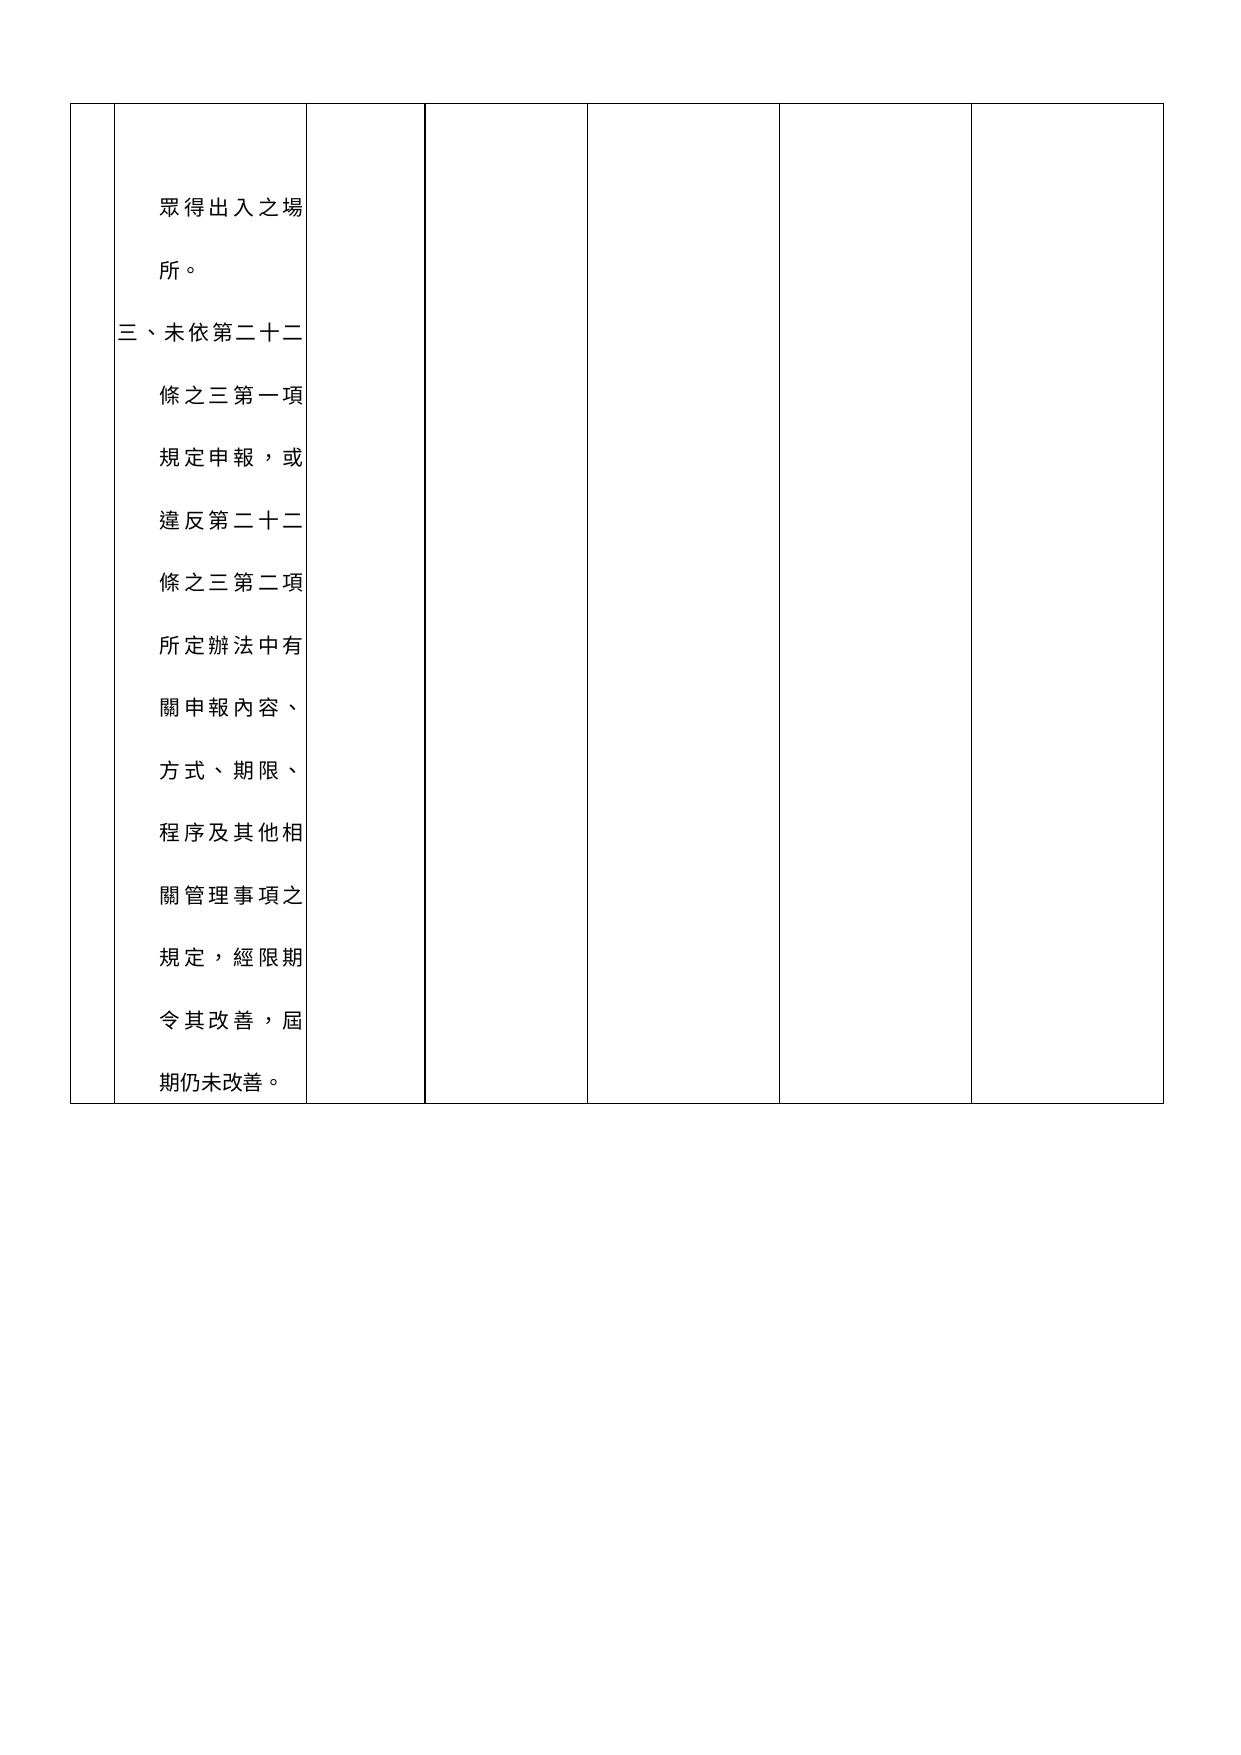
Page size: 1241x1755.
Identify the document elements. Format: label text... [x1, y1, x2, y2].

table_cell 眾得出入之場所。 三、未依第二十二條之三第一項規定申報，或違反第二十二條之三第二項所定辦法中有關申報內容、方式、期限、程序及其他相關管理事項之規定，經限期令其改善，屆期仍未改善。 [115, 104, 306, 1103]
table_cell [972, 104, 1163, 1103]
table_cell [307, 104, 424, 1103]
table_cell [71, 104, 114, 1103]
table_cell [588, 104, 779, 1103]
table_cell [780, 104, 971, 1103]
table_cell [426, 104, 587, 1103]
